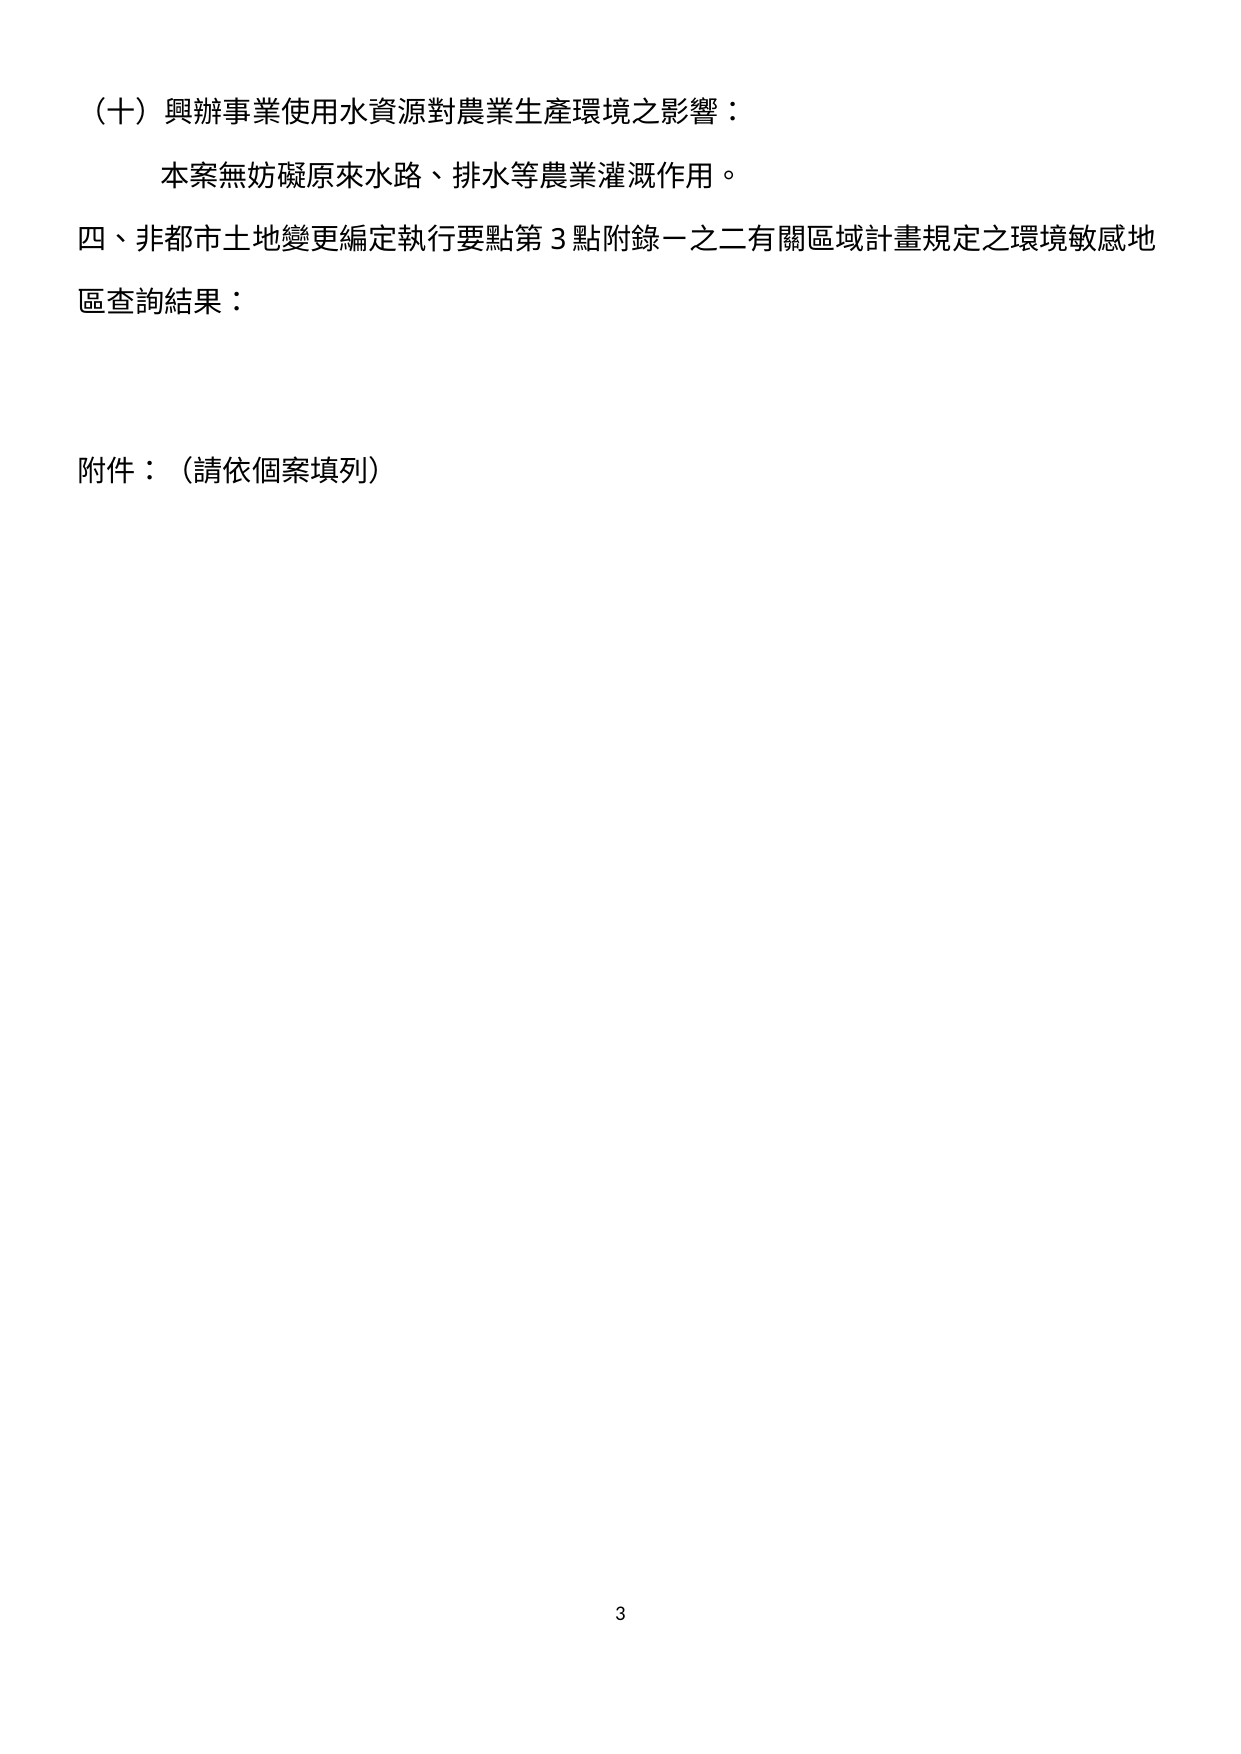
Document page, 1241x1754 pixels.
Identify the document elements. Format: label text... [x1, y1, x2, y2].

text （十）興辦事業使用水資源對農業生產環境之影響： [77, 89, 1163, 131]
text 附件：（請依個案填列） [77, 448, 1163, 490]
text 本案無妨礙原來水路、排水等農業灌溉作用。 [153, 152, 1163, 194]
text 四、非都市土地變更編定執行要點第3點附錄ㄧ之二有關區域計畫規定之環境敏感地區查詢結果： [77, 216, 1163, 321]
